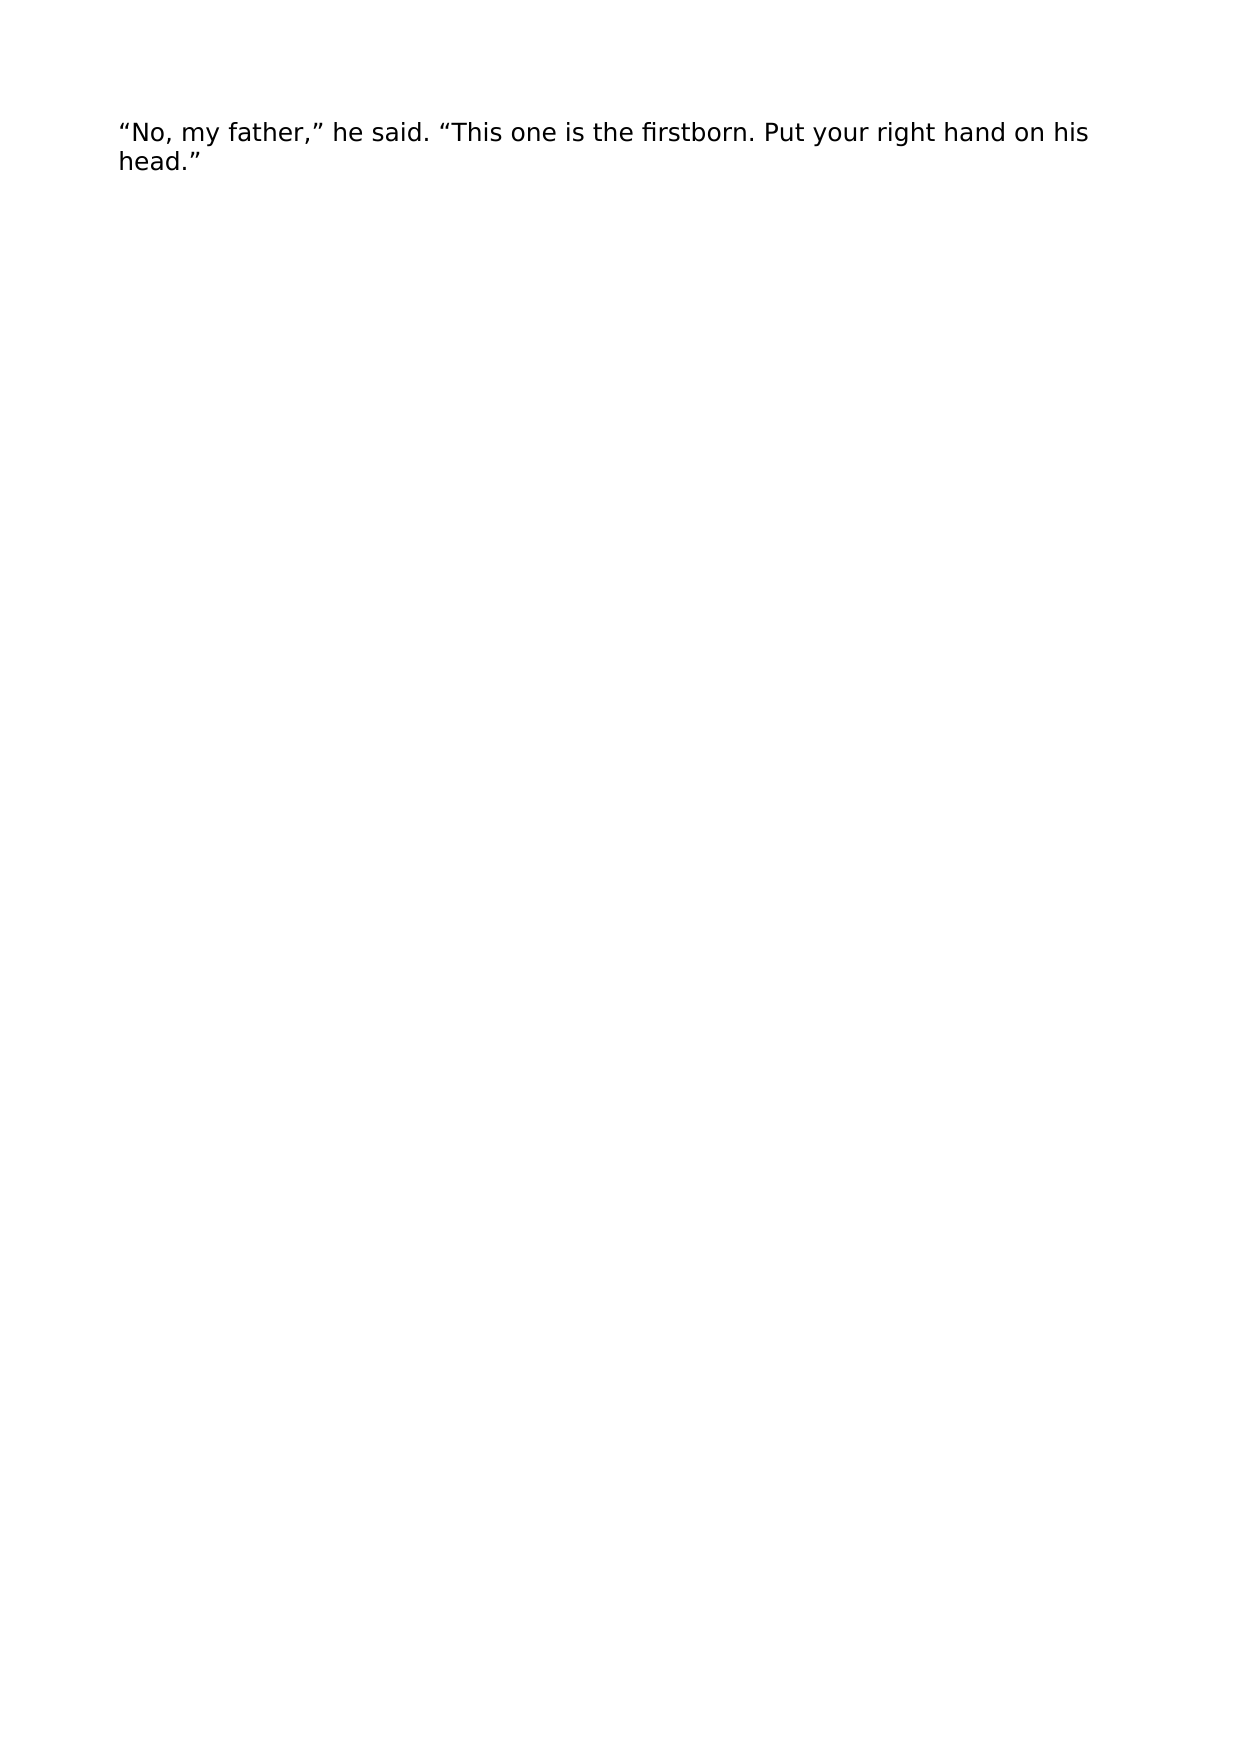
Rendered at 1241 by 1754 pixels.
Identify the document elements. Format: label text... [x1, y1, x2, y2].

text “No, my father,” he said. “This one is the firstborn. Put your right hand on his head.” [118, 118, 1122, 176]
